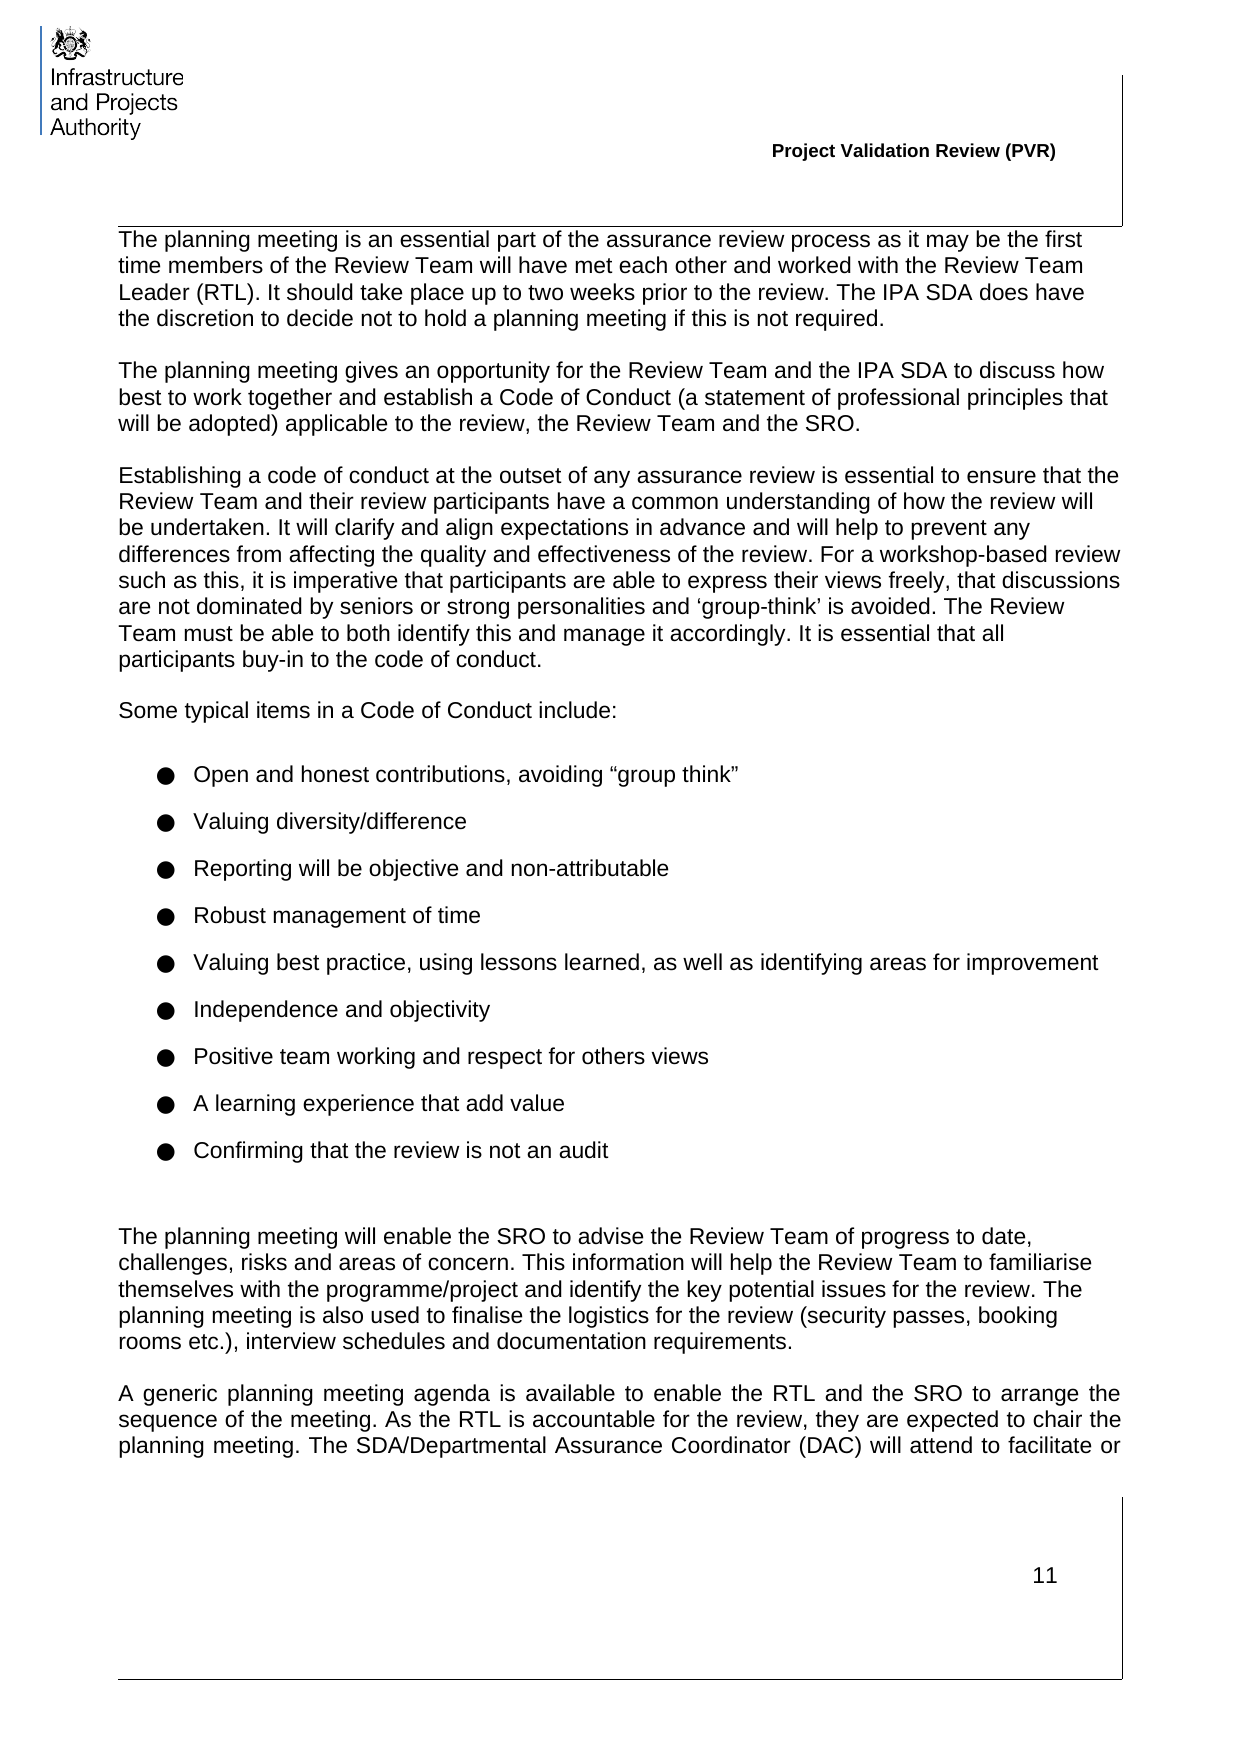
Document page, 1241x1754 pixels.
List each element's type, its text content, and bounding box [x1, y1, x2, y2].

list A learning experience that add value [156, 1078, 1122, 1124]
list Robust management of time [156, 890, 1122, 937]
list Open and honest contributions, avoiding “group think” [156, 749, 1122, 796]
text A generic planning meeting agenda is available to enable the RTL and the SRO to arrange the sequence of the meeting. As the RTL is accountable for the review, they are expected to chair the planning meeting. The SDA/Departmental Assurance Coordinator (DAC) will attend to facilitate or [118, 1380, 1122, 1459]
list Valuing best practice, using lessons learned, as well as identifying areas for improvement [156, 937, 1122, 984]
list Positive team working and respect for others views [156, 1031, 1122, 1078]
text The planning meeting will enable the SRO to advise the Review Team of progress to date, challenges, risks and areas of concern. This information will help the Review Team to familiarise themselves with the programme/project and identify the key potential issues for the review. The planning meeting is also used to finalise the logistics for the review (security passes, booking rooms etc.), interview schedules and documentation requirements. [118, 1223, 1122, 1355]
list Reporting will be objective and non-attributable [156, 843, 1122, 890]
text The planning meeting is an essential part of the assurance review process as it may be the first time members of the Review Team will have met each other and worked with the Review Team Leader (RTL). It should take place up to two weeks prior to the review. The IPA SDA does have the discretion to decide not to hold a planning meeting if this is not required. [118, 226, 1122, 331]
list Valuing diversity/difference [156, 796, 1122, 843]
list Confirming that the review is not an audit [156, 1124, 1122, 1172]
text Establishing a code of conduct at the outset of any assurance review is essential to ensure that the Review Team and their review participants have a common understanding of how the review will be undertaken. It will clarify and align expectations in advance and will help to prevent any differences from affecting the quality and effectiveness of the review. For a workshop-based review such as this, it is imperative that participants are able to express their views freely, that discussions are not dominated by seniors or strong personalities and ‘group-think’ is avoided. The Review Team must be able to both identify this and manage it accordingly. It is essential that all participants buy-in to the code of conduct. [118, 462, 1122, 672]
list Independence and objectivity [156, 984, 1122, 1031]
text Some typical items in a Code of Conduct include: [118, 697, 1122, 724]
text The planning meeting gives an opportunity for the Review Team and the IPA SDA to discuss how best to work together and establish a Code of Conduct (a statement of professional principles that will be adopted) applicable to the review, the Review Team and the SRO. [118, 357, 1122, 437]
